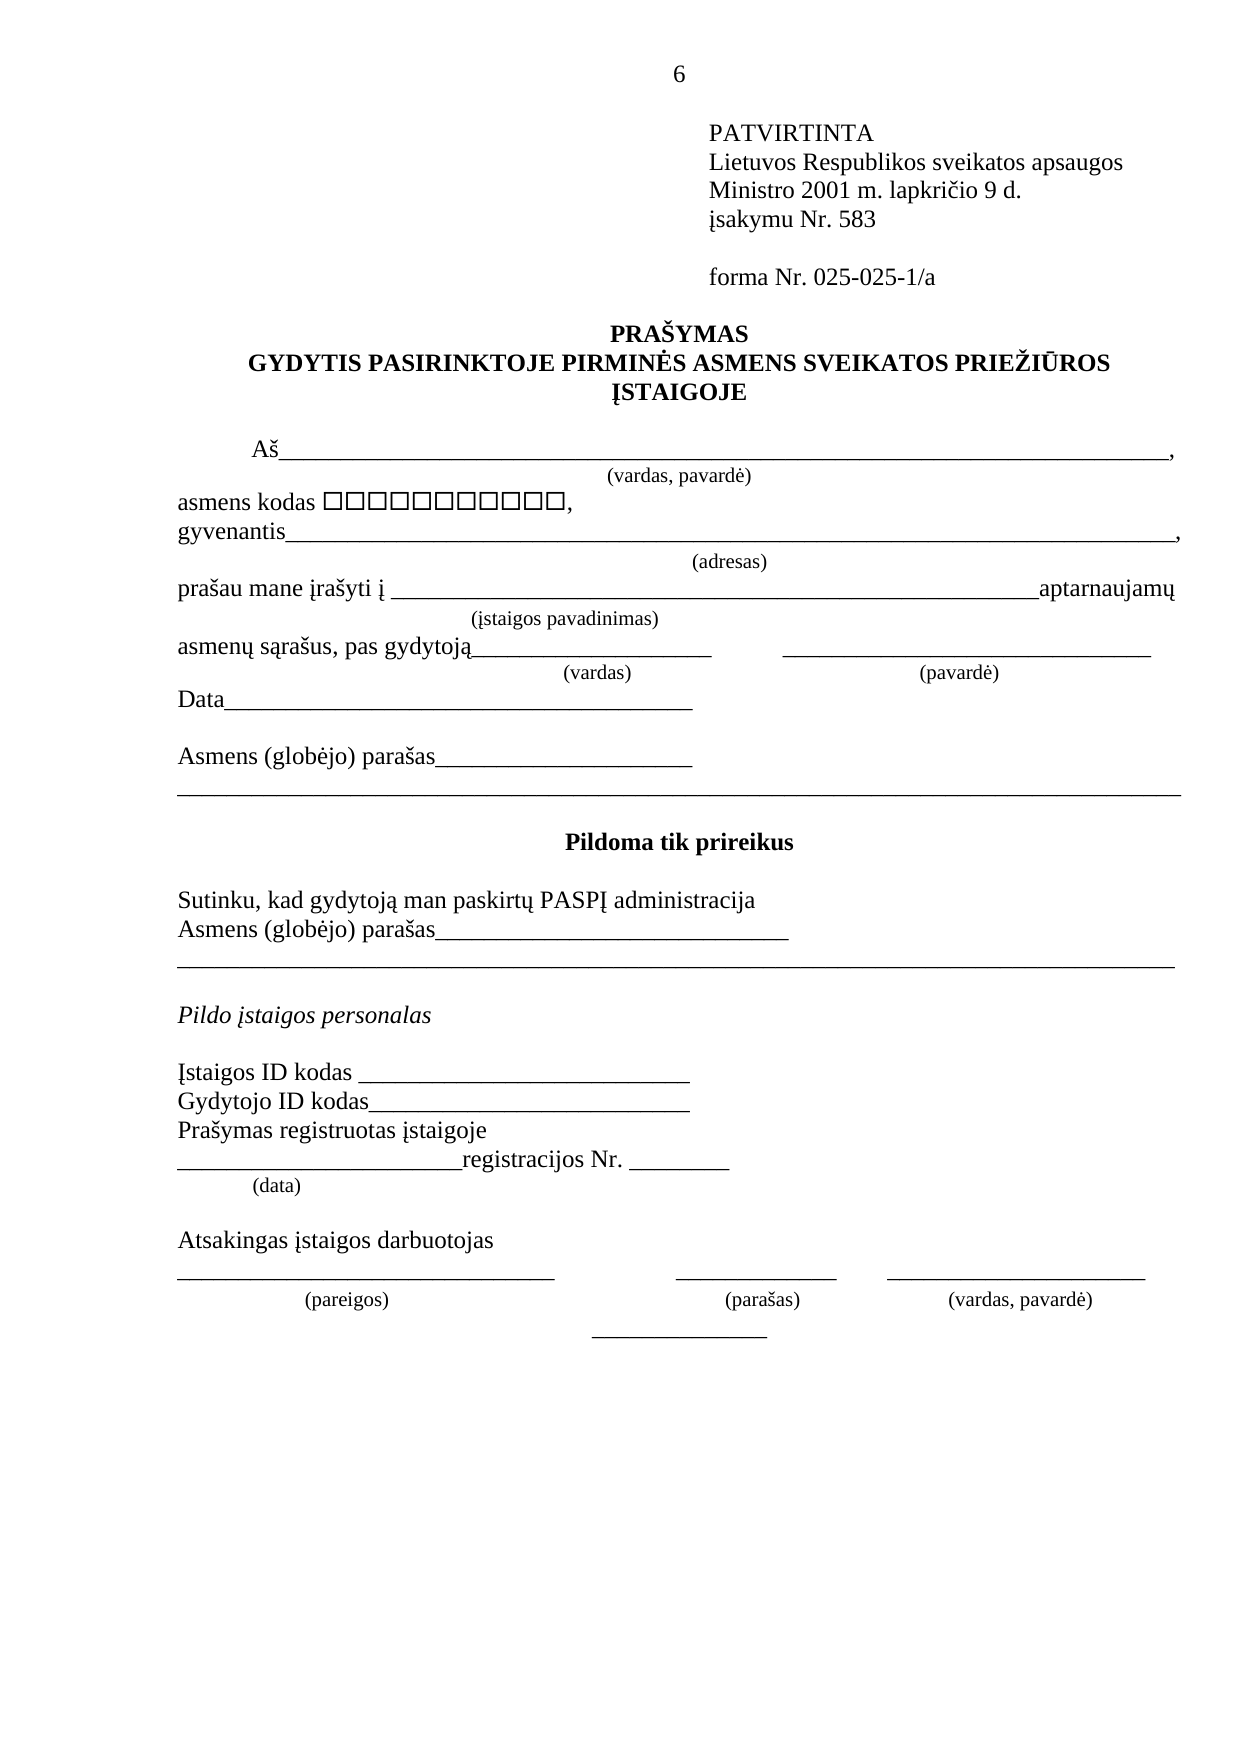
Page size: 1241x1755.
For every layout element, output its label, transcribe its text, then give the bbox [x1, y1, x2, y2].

text PRAŠYMAS [177, 319, 1181, 348]
text forma Nr. 025-025-1/a [177, 262, 1181, 291]
text Sutinku, kad gydytoją man paskirtų PASPĮ administracija [177, 885, 1181, 914]
text Prašymas registruotas įstaigoje [177, 1115, 1181, 1144]
text Aš , [177, 434, 1181, 463]
text Lietuvos Respublikos sveikatos apsaugos [177, 147, 1181, 176]
text įsakymu Nr. 583 [177, 204, 1181, 233]
text (vardas, pavardė) [177, 463, 1181, 487]
text prašau mane įrašyti į aptarnaujamų [177, 573, 1181, 602]
text Pildo įstaigos personalas [177, 1000, 1181, 1029]
text Asmens (globėjo) parašas [177, 741, 1181, 770]
text gyvenantis , [177, 516, 1181, 545]
text PATVIRTINTA [709, 118, 1181, 147]
text asmens kodas , [177, 487, 1181, 516]
text asmenų sąrašus, pas gydytoją [177, 631, 1181, 660]
text Data [177, 684, 1181, 712]
text (įstaigos pavadinimas) [177, 602, 1181, 631]
text Pildoma tik prireikus [177, 827, 1181, 856]
text Gydytojo ID kodas [177, 1086, 1181, 1115]
text Atsakingas įstaigos darbuotojas [177, 1225, 1181, 1254]
text (pareigos) (parašas) (vardas, pavardė) [177, 1283, 1181, 1312]
text (adresas) [177, 545, 1181, 573]
text Įstaigos ID kodas [177, 1057, 1181, 1086]
text ______________ [177, 1312, 1181, 1340]
text registracijos Nr. ________ [177, 1144, 1181, 1172]
text Asmens (globėjo) parašas [177, 914, 1181, 942]
text Ministro 2001 m. lapkričio 9 d. [177, 176, 1181, 204]
text (vardas) (pavardė) [177, 660, 1181, 684]
text (data) [177, 1172, 1181, 1197]
text GYDYTIS PASIRINKTOJE PIRMINĖS ASMENS SVEIKATOS PRIEŽIŪROS ĮSTAIGOJE [177, 348, 1181, 406]
